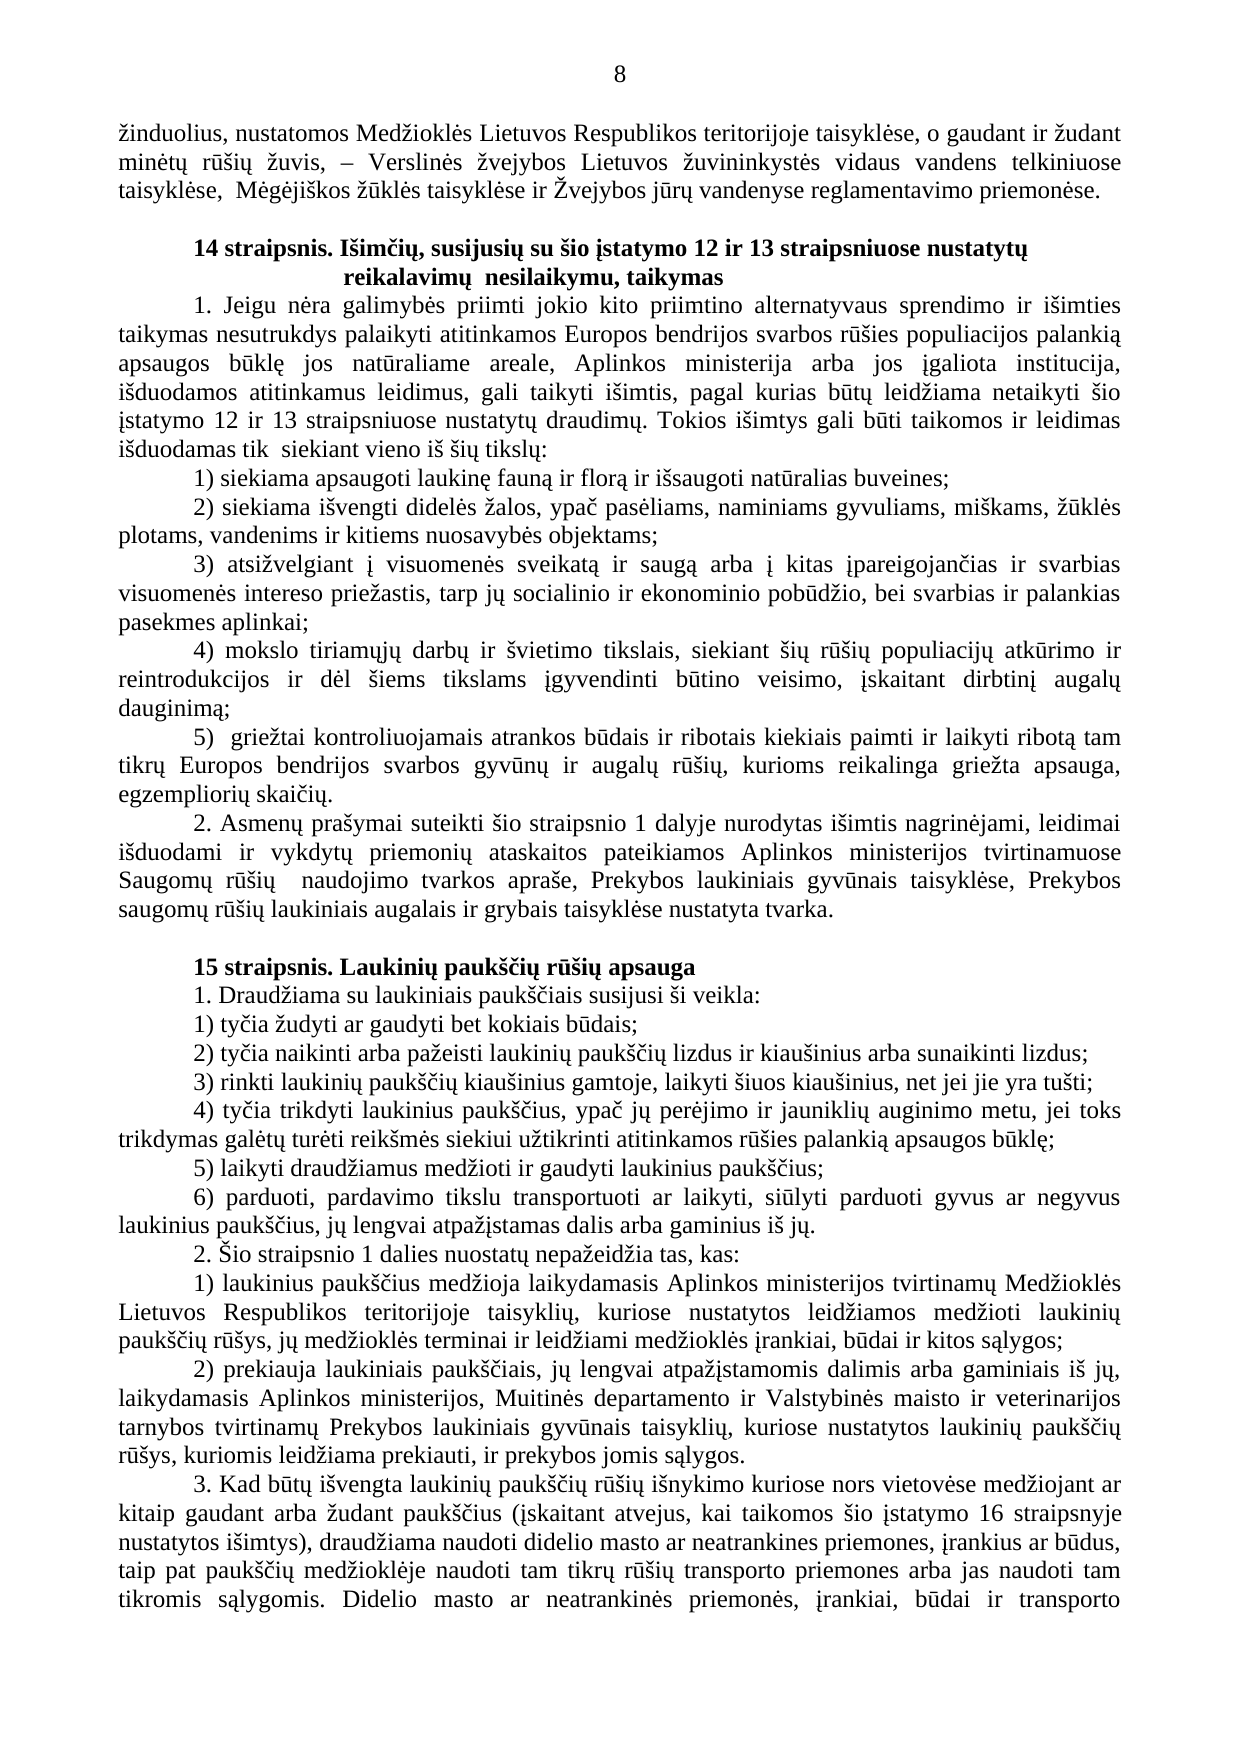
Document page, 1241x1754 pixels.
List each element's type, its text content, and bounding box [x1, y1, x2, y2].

text 2) siekiama išvengti didelės žalos, ypač pasėliams, naminiams gyvuliams, miškams, žūklės plotams, vandenims ir kitiems nuosavybės objektams; [118, 492, 1122, 549]
text 2. Asmenų prašymai suteikti šio straipsnio 1 dalyje nurodytas išimtis nagrinėjami, leidimai išduodami ir vykdytų priemonių ataskaitos pateikiamos Aplinkos ministerijos tvirtinamuose Saugomų rūšių naudojimo tvarkos apraše, Prekybos laukiniais gyvūnais taisyklėse, Prekybos saugomų rūšių laukiniais augalais ir grybais taisyklėse nustatyta tvarka. [118, 808, 1122, 923]
text 4) tyčia trikdyti laukinius paukščius, ypač jų perėjimo ir jauniklių auginimo metu, jei toks trikdymas galėtų turėti reikšmės siekiui užtikrinti atitinkamos rūšies palankią apsaugos būklę; [118, 1096, 1122, 1153]
text 2) prekiauja laukiniais paukščiais, jų lengvai atpažįstamomis dalimis arba gaminiais iš jų, laikydamasis Aplinkos ministerijos, Muitinės departamento ir Valstybinės maisto ir veterinarijos tarnybos tvirtinamų Prekybos laukiniais gyvūnais taisyklių, kuriose nustatytos laukinių paukščių rūšys, kuriomis leidžiama prekiauti, ir prekybos jomis sąlygos. [118, 1354, 1122, 1469]
text 4) mokslo tiriamųjų darbų ir švietimo tikslais, siekiant šių rūšių populiacijų atkūrimo ir reintrodukcijos ir dėl šiems tikslams įgyvendinti būtino veisimo, įskaitant dirbtinį augalų dauginimą; [118, 636, 1122, 722]
text 3. Kad būtų išvengta laukinių paukščių rūšių išnykimo kuriose nors vietovėse medžiojant ar kitaip gaudant arba žudant paukščius (įskaitant atvejus, kai taikomos šio įstatymo 16 straipsnyje nustatytos išimtys), draudžiama naudoti didelio masto ar neatrankines priemones, įrankius ar būdus, taip pat paukščių medžioklėje naudoti tam tikrų rūšių transporto priemones arba jas naudoti tam tikromis sąlygomis. Didelio masto ar neatrankinės priemonės, įrankiai, būdai ir transporto [118, 1469, 1122, 1613]
text 1) siekiama apsaugoti laukinę fauną ir florą ir išsaugoti natūralias buveines; [118, 463, 1122, 492]
text 1) laukinius paukščius medžioja laikydamasis Aplinkos ministerijos tvirtinamų Medžioklės Lietuvos Respublikos teritorijoje taisyklių, kuriose nustatytos leidžiamos medžioti laukinių paukščių rūšys, jų medžioklės terminai ir leidžiami medžioklės įrankiai, būdai ir kitos sąlygos; [118, 1268, 1122, 1354]
text 1) tyčia žudyti ar gaudyti bet kokiais būdais; [118, 1009, 1122, 1038]
text 2. Šio straipsnio 1 dalies nuostatų nepažeidžia tas, kas: [118, 1239, 1122, 1268]
text 6) parduoti, pardavimo tikslu transportuoti ar laikyti, siūlyti parduoti gyvus ar negyvus laukinius paukščius, jų lengvai atpažįstamas dalis arba gaminius iš jų. [118, 1182, 1122, 1239]
text 5) griežtai kontroliuojamais atrankos būdais ir ribotais kiekiais paimti ir laikyti ribotą tam tikrų Europos bendrijos svarbos gyvūnų ir augalų rūšių, kurioms reikalinga griežta apsauga, egzempliorių skaičių. [118, 722, 1122, 808]
text 2) tyčia naikinti arba pažeisti laukinių paukščių lizdus ir kiaušinius arba sunaikinti lizdus; [118, 1038, 1122, 1067]
text 15 straipsnis. Laukinių paukščių rūšių apsauga [118, 952, 1122, 981]
text 5) laikyti draudžiamus medžioti ir gaudyti laukinius paukščius; [118, 1153, 1122, 1182]
text 3) atsižvelgiant į visuomenės sveikatą ir saugą arba į kitas įpareigojančias ir svarbias visuomenės intereso priežastis, tarp jų socialinio ir ekonominio pobūdžio, bei svarbias ir palankias pasekmes aplinkai; [118, 549, 1122, 636]
text 1. Jeigu nėra galimybės priimti jokio kito priimtino alternatyvaus sprendimo ir išimties taikymas nesutrukdys palaikyti atitinkamos Europos bendrijos svarbos rūšies populiacijos palankią apsaugos būklę jos natūraliame areale, Aplinkos ministerija arba jos įgaliota institucija, išduodamos atitinkamus leidimus, gali taikyti išimtis, pagal kurias būtų leidžiama netaikyti šio įstatymo 12 ir 13 straipsniuose nustatytų draudimų. Tokios išimtys gali būti taikomos ir leidimas išduodamas tik siekiant vieno iš šių tikslų: [118, 291, 1122, 463]
text žinduolius, nustatomos Medžioklės Lietuvos Respublikos teritorijoje taisyklėse, o gaudant ir žudant minėtų rūšių žuvis, – Verslinės žvejybos Lietuvos žuvininkystės vidaus vandens telkiniuose taisyklėse, Mėgėjiškos žūklės taisyklėse ir Žvejybos jūrų vandenyse reglamentavimo priemonėse. [118, 118, 1122, 204]
text 14 straipsnis. Išimčių, susijusių su šio įstatymo 12 ir 13 straipsniuose nustatytų reikalavimų nesilaikymu, taikymas [118, 233, 1122, 291]
text 3) rinkti laukinių paukščių kiaušinius gamtoje, laikyti šiuos kiaušinius, net jei jie yra tušti; [118, 1067, 1122, 1096]
text 1. Draudžiama su laukiniais paukščiais susijusi ši veikla: [118, 981, 1122, 1009]
